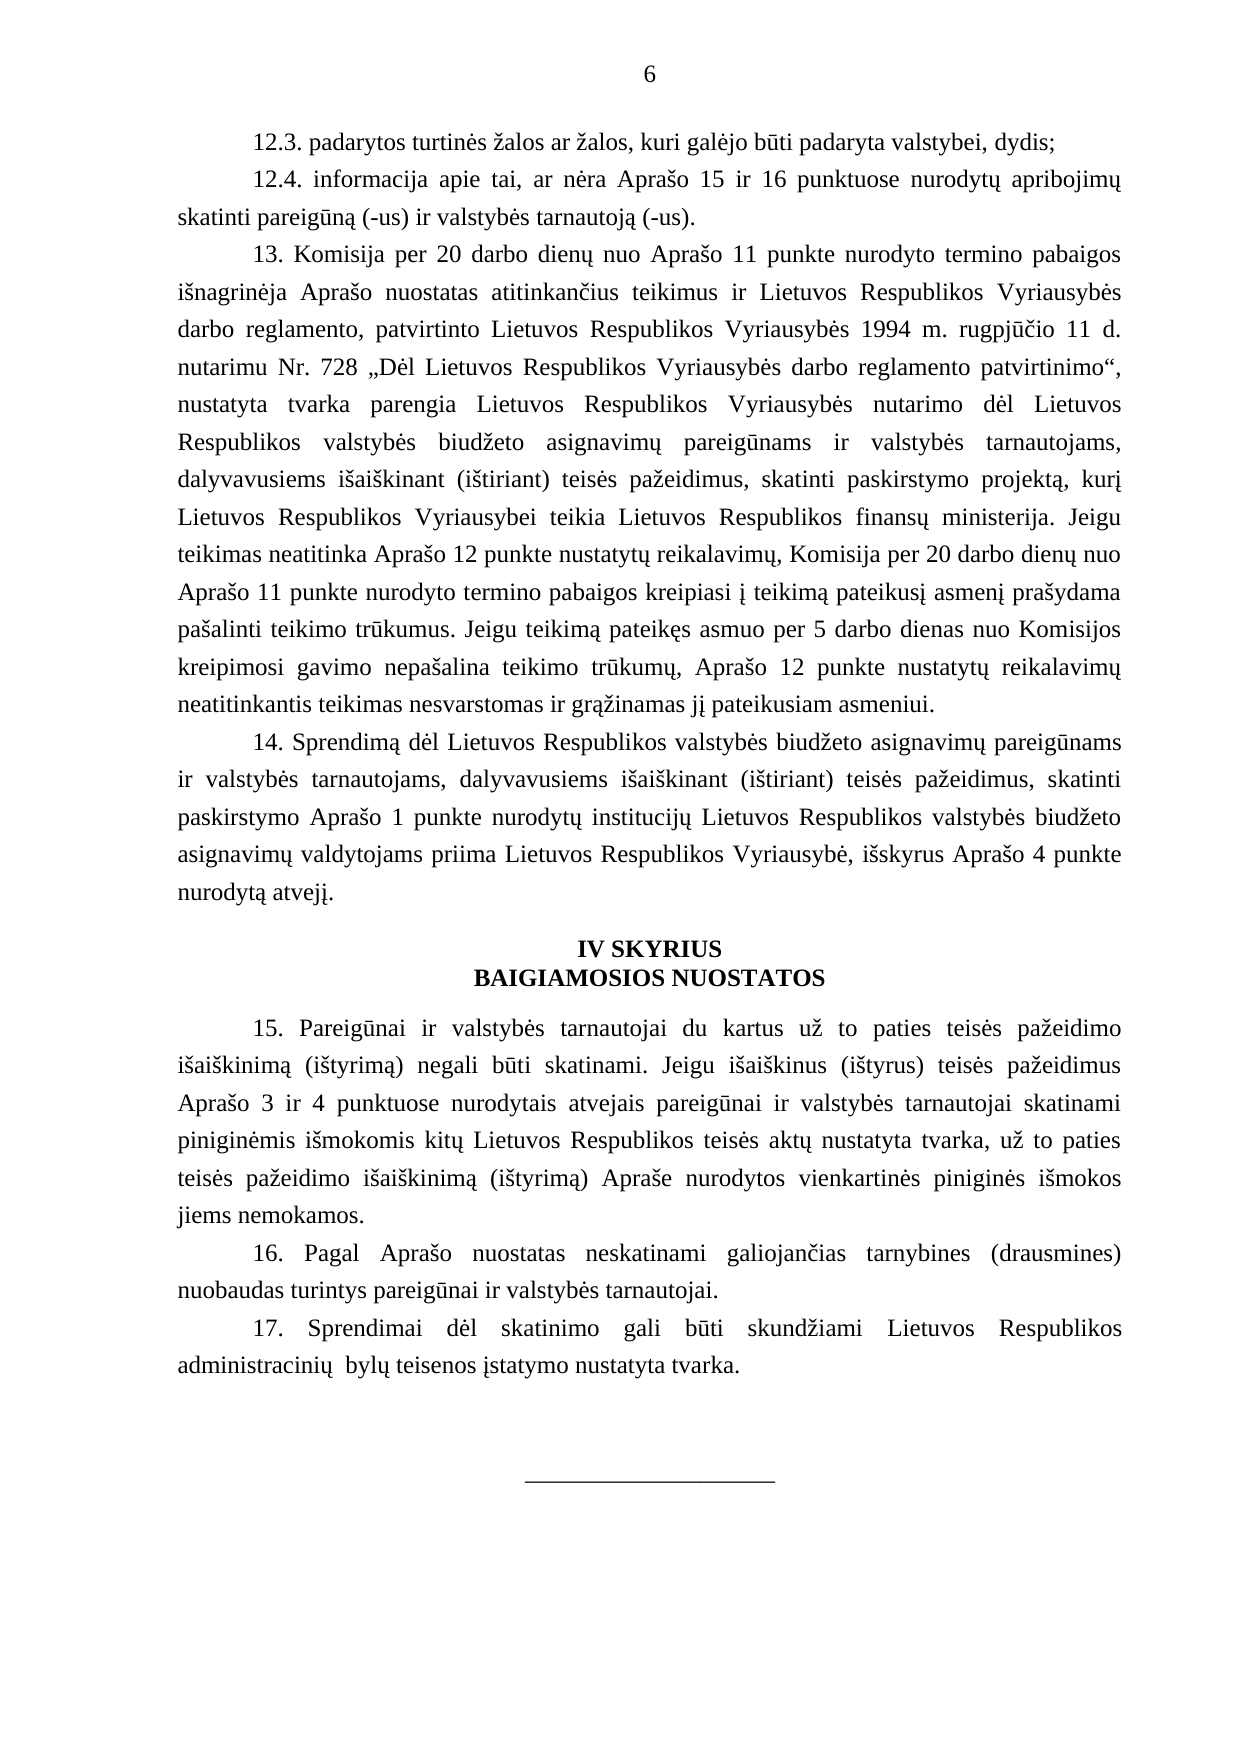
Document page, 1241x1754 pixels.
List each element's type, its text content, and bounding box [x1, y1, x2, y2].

text BAIGIAMOSIOS NUOSTATOS [177, 963, 1122, 992]
text 12.3. padarytos turtinės žalos ar žalos, kuri galėjo būti padaryta valstybei, dydis; [177, 118, 1122, 156]
text –––––––––––––––––––– [177, 1465, 1122, 1494]
text 15. Pareigūnai ir valstybės tarnautojai du kartus už to paties teisės pažeidimo išaiškinimą (ištyrimą) negali būti skatinami. Jeigu išaiškinus (ištyrus) teisės pažeidimus Aprašo 3 ir 4 punktuose nurodytais atvejais pareigūnai ir valstybės tarnautojai skatinami piniginėmis išmokomis kitų Lietuvos Respublikos teisės aktų nustatyta tvarka, už to paties teisės pažeidimo išaiškinimą (ištyrimą) Apraše nurodytos vienkartinės piniginės išmokos jiems nemokamos. [177, 1004, 1122, 1229]
text 14. Sprendimą dėl Lietuvos Respublikos valstybės biudžeto asignavimų pareigūnams ir valstybės tarnautojams, dalyvavusiems išaiškinant (ištiriant) teisės pažeidimus, skatinti paskirstymo Aprašo 1 punkte nurodytų institucijų Lietuvos Respublikos valstybės biudžeto asignavimų valdytojams priima Lietuvos Respublikos Vyriausybė, išskyrus Aprašo 4 punkte nurodytą atvejį. [177, 718, 1122, 906]
text 12.4. informacija apie tai, ar nėra Aprašo 15 ir 16 punktuose nurodytų apribojimų skatinti pareigūną (-us) ir valstybės tarnautoją (-us). [177, 156, 1122, 231]
text 16. Pagal Aprašo nuostatas neskatinami galiojančias tarnybines (drausmines) nuobaudas turintys pareigūnai ir valstybės tarnautojai. [177, 1229, 1122, 1304]
text IV SKYRIUS [177, 934, 1122, 963]
text 13. Komisija per 20 darbo dienų nuo Aprašo 11 punkte nurodyto termino pabaigos išnagrinėja Aprašo nuostatas atitinkančius teikimus ir Lietuvos Respublikos Vyriausybės darbo reglamento, patvirtinto Lietuvos Respublikos Vyriausybės 1994 m. rugpjūčio 11 d. nutarimu Nr. 728 „Dėl Lietuvos Respublikos Vyriausybės darbo reglamento patvirtinimo“, nustatyta tvarka parengia Lietuvos Respublikos Vyriausybės nutarimo dėl Lietuvos Respublikos valstybės biudžeto asignavimų pareigūnams ir valstybės tarnautojams, dalyvavusiems išaiškinant (ištiriant) teisės pažeidimus, skatinti paskirstymo projektą, kurį Lietuvos Respublikos Vyriausybei teikia Lietuvos Respublikos finansų ministerija. Jeigu teikimas neatitinka Aprašo 12 punkte nustatytų reikalavimų, Komisija per 20 darbo dienų nuo Aprašo 11 punkte nurodyto termino pabaigos kreipiasi į teikimą pateikusį asmenį prašydama pašalinti teikimo trūkumus. Jeigu teikimą pateikęs asmuo per 5 darbo dienas nuo Komisijos kreipimosi gavimo nepašalina teikimo trūkumų, Aprašo 12 punkte nustatytų reikalavimų neatitinkantis teikimas nesvarstomas ir grąžinamas jį pateikusiam asmeniui. [177, 231, 1122, 718]
text 17. Sprendimai dėl skatinimo gali būti skundžiami Lietuvos Respublikos administracinių bylų teisenos įstatymo nustatyta tvarka. [177, 1304, 1122, 1379]
